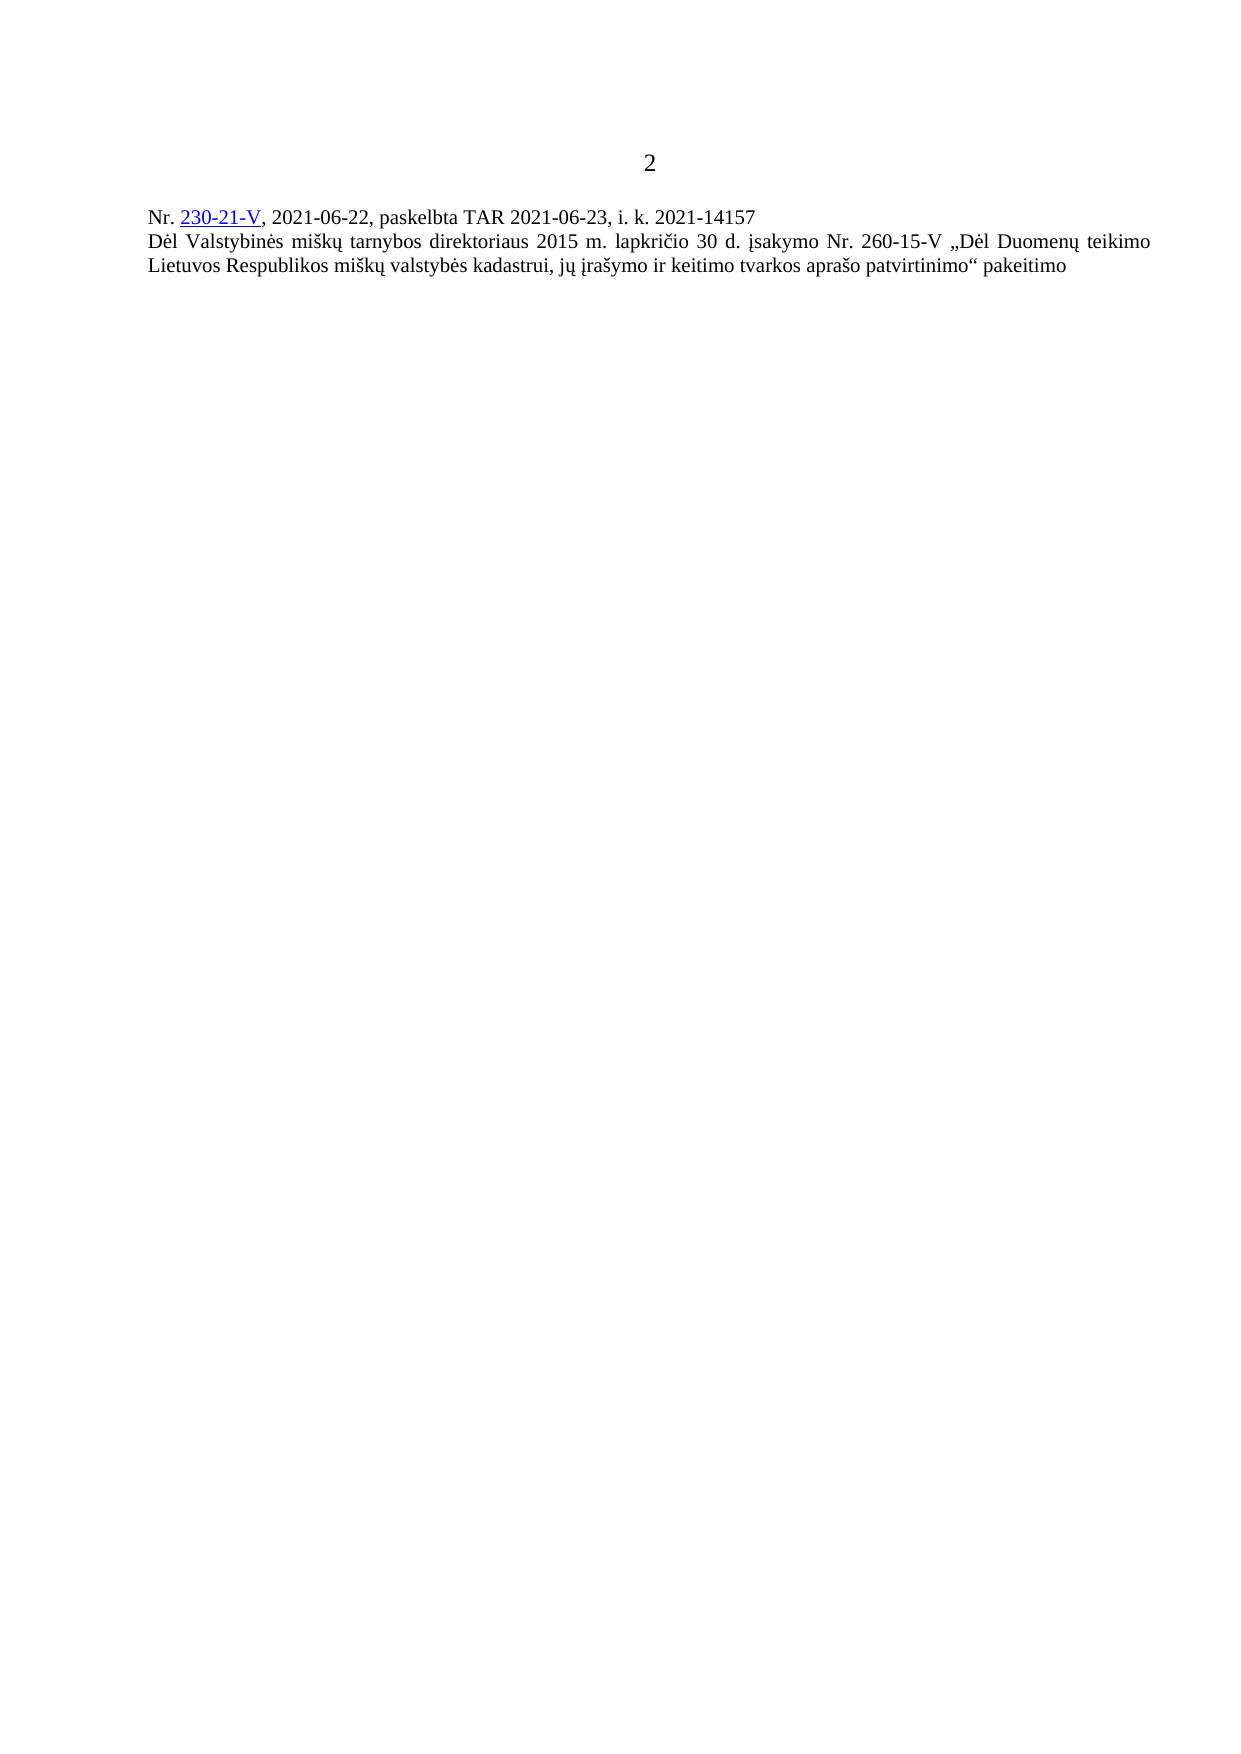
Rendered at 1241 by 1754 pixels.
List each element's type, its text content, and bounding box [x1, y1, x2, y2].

text Nr. 230-21-V, 2021-06-22, paskelbta TAR 2021-06-23, i. k. 2021-14157 [148, 205, 1152, 229]
text Dėl Valstybinės miškų tarnybos direktoriaus 2015 m. lapkričio 30 d. įsakymo Nr. 260-15-V „Dėl Duomenų teikimo Lietuvos Respublikos miškų valstybės kadastrui, jų įrašymo ir keitimo tvarkos aprašo patvirtinimo“ pakeitimo [148, 229, 1152, 277]
